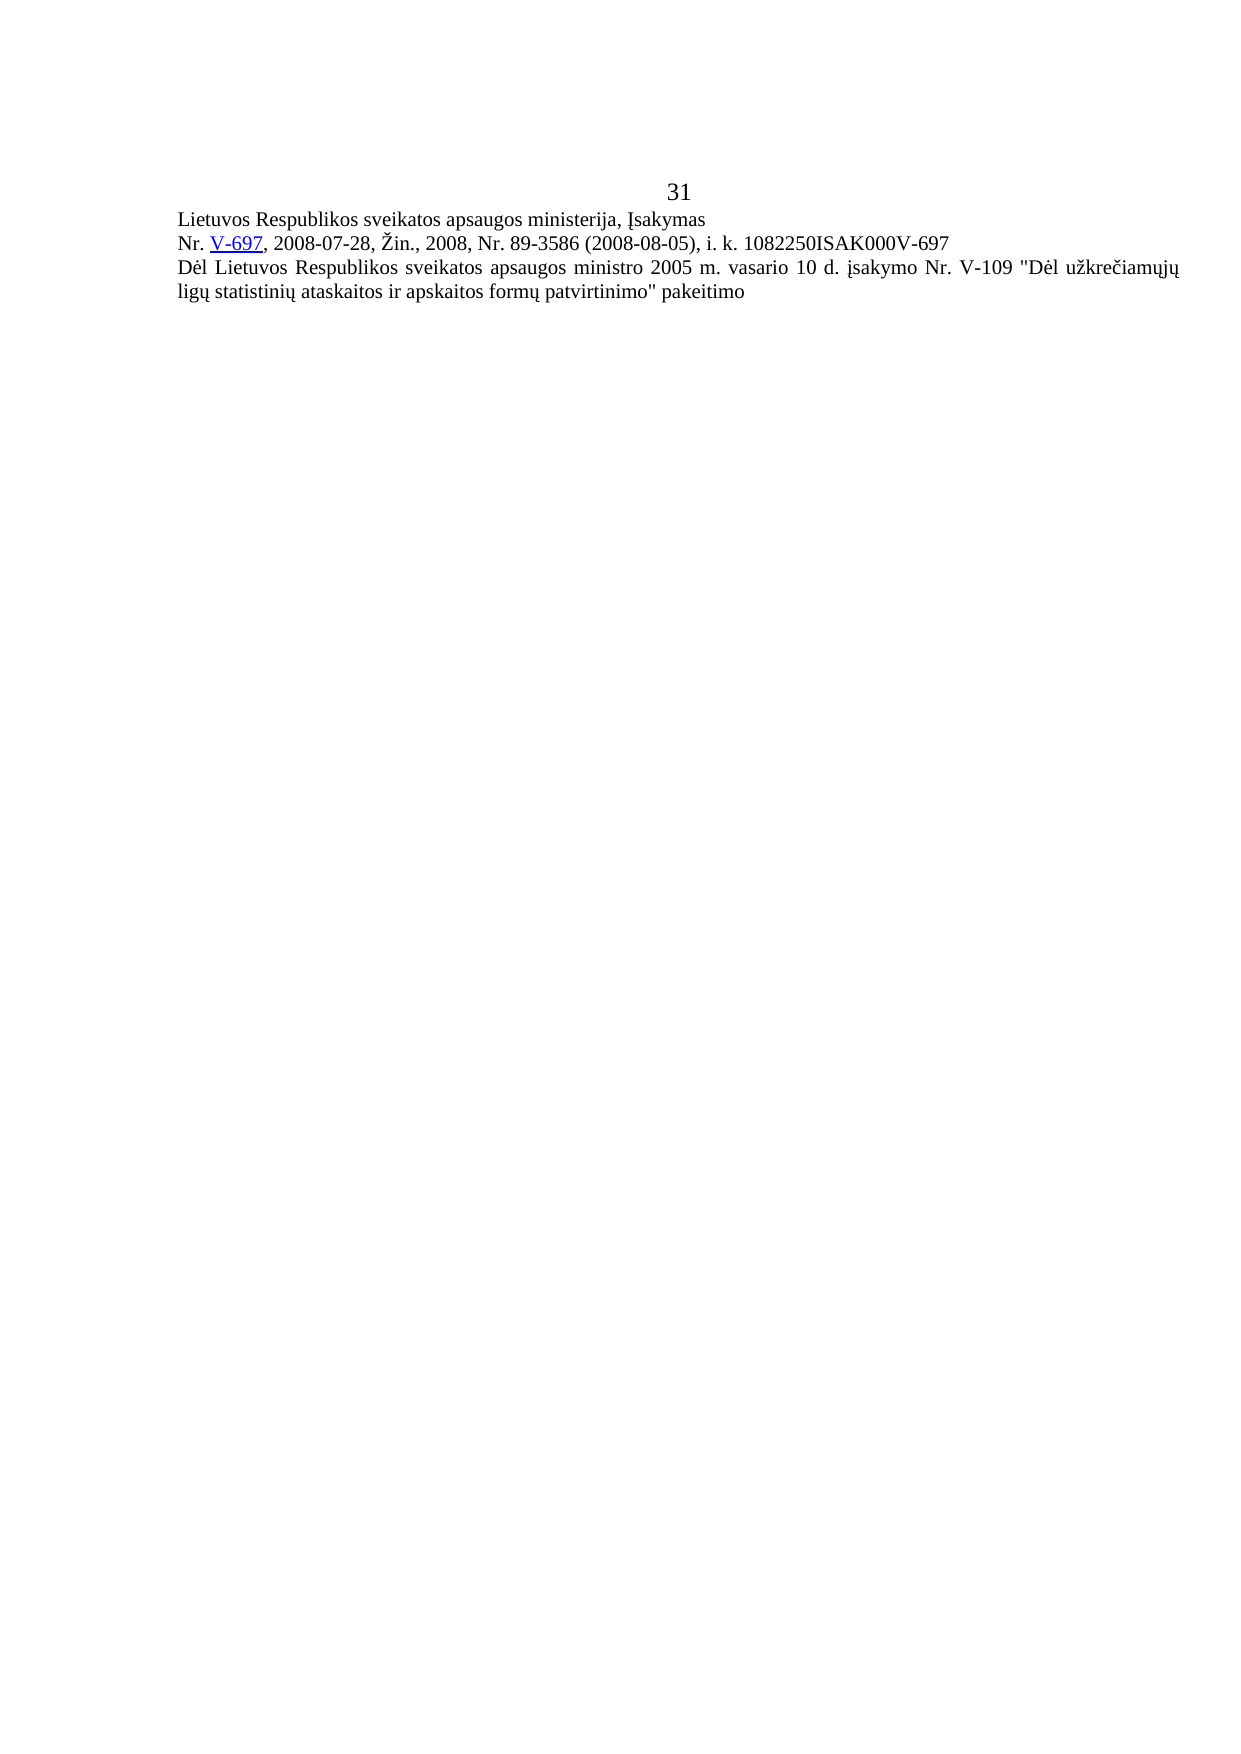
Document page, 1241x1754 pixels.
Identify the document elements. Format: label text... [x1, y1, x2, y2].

text Nr. V-697, 2008-07-28, Žin., 2008, Nr. 89-3586 (2008-08-05), i. k. 1082250ISAK000V-697 [177, 231, 1181, 255]
text Dėl Lietuvos Respublikos sveikatos apsaugos ministro 2005 m. vasario 10 d. įsakymo Nr. V-109 "Dėl užkrečiamųjų ligų statistinių ataskaitos ir apskaitos formų patvirtinimo" pakeitimo [177, 255, 1181, 303]
text Lietuvos Respublikos sveikatos apsaugos ministerija, Įsakymas [177, 207, 1181, 231]
